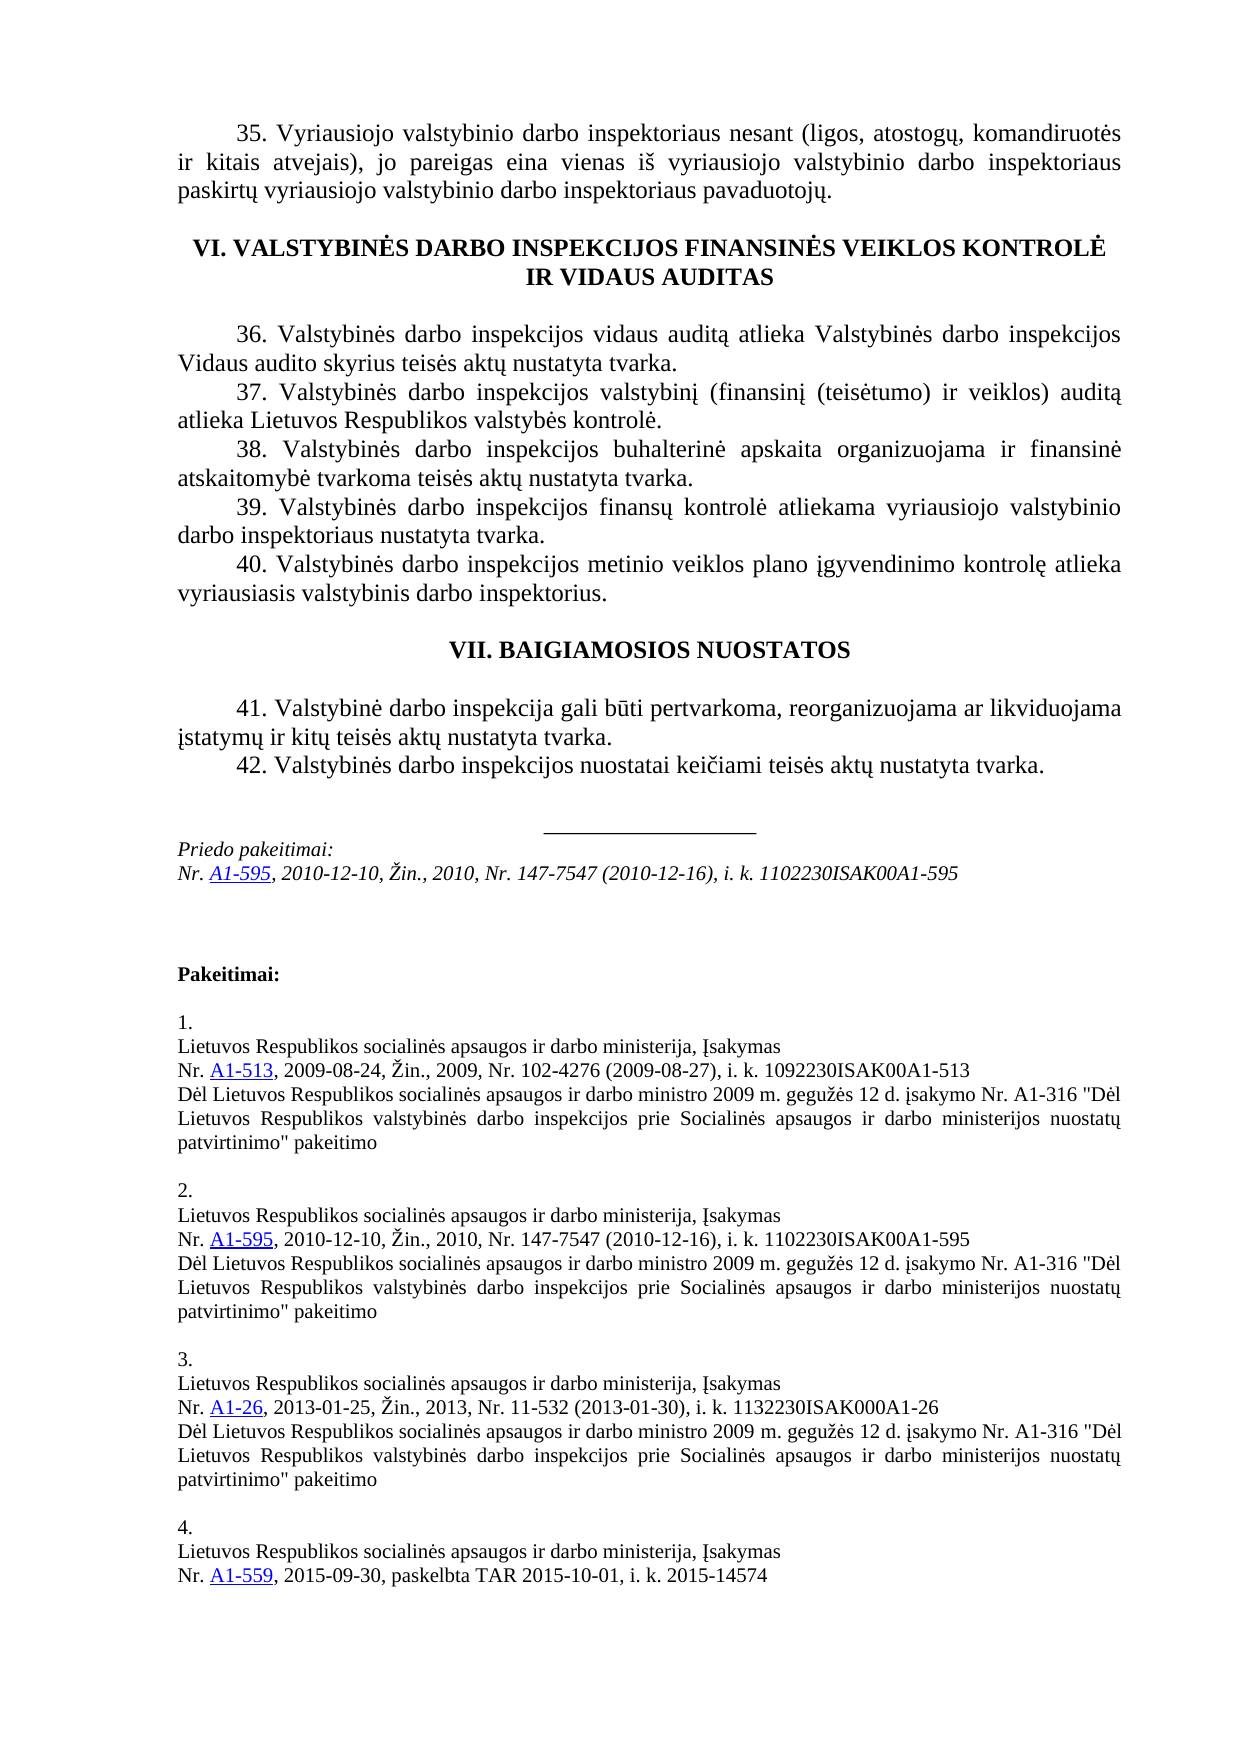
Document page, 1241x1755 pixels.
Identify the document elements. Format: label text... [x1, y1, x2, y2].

text Nr. A1-26, 2013-01-25, Žin., 2013, Nr. 11-532 (2013-01-30), i. k. 1132230ISAK000A1-26 [177, 1395, 1122, 1419]
text Lietuvos Respublikos socialinės apsaugos ir darbo ministerija, Įsakymas [177, 1539, 1122, 1563]
text 38. Valstybinės darbo inspekcijos buhalterinė apskaita organizuojama ir finansinė atskaitomybė tvarkoma teisės aktų nustatyta tvarka. [177, 434, 1122, 492]
text VII. BAIGIAMOSIOS NUOSTATOS [177, 636, 1122, 664]
text 41. Valstybinė darbo inspekcija gali būti pertvarkoma, reorganizuojama ar likviduojama įstatymų ir kitų teisės aktų nustatyta tvarka. [177, 693, 1122, 751]
text 35. Vyriausiojo valstybinio darbo inspektoriaus nesant (ligos, atostogų, komandiruotės ir kitais atvejais), jo pareigas eina vienas iš vyriausiojo valstybinio darbo inspektoriaus paskirtų vyriausiojo valstybinio darbo inspektoriaus pavaduotojų. [177, 118, 1122, 204]
text Nr. A1-595, 2010-12-10, Žin., 2010, Nr. 147-7547 (2010-12-16), i. k. 1102230ISAK00A1-595 [177, 861, 1122, 885]
text 37. Valstybinės darbo inspekcijos valstybinį (finansinį (teisėtumo) ir veiklos) auditą atlieka Lietuvos Respublikos valstybės kontrolė. [177, 377, 1122, 434]
text Nr. A1-559, 2015-09-30, paskelbta TAR 2015-10-01, i. k. 2015-14574 [177, 1563, 1122, 1587]
text Lietuvos Respublikos socialinės apsaugos ir darbo ministerija, Įsakymas [177, 1034, 1122, 1058]
text 3. [177, 1347, 1122, 1371]
text Nr. A1-513, 2009-08-24, Žin., 2009, Nr. 102-4276 (2009-08-27), i. k. 1092230ISAK00A1-513 [177, 1058, 1122, 1082]
text VI. VALSTYBINĖS DARBO INSPEKCIJOS FINANSINĖS VEIKLOS KONTROLĖ IR VIDAUS AUDITAS [177, 233, 1122, 291]
text 36. Valstybinės darbo inspekcijos vidaus auditą atlieka Valstybinės darbo inspekcijos Vidaus audito skyrius teisės aktų nustatyta tvarka. [177, 319, 1122, 377]
text Dėl Lietuvos Respublikos socialinės apsaugos ir darbo ministro 2009 m. gegužės 12 d. įsakymo Nr. A1-316 "Dėl Lietuvos Respublikos valstybinės darbo inspekcijos prie Socialinės apsaugos ir darbo ministerijos nuostatų patvirtinimo" pakeitimo [177, 1251, 1122, 1323]
text Lietuvos Respublikos socialinės apsaugos ir darbo ministerija, Įsakymas [177, 1371, 1122, 1395]
text Dėl Lietuvos Respublikos socialinės apsaugos ir darbo ministro 2009 m. gegužės 12 d. įsakymo Nr. A1-316 "Dėl Lietuvos Respublikos valstybinės darbo inspekcijos prie Socialinės apsaugos ir darbo ministerijos nuostatų patvirtinimo" pakeitimo [177, 1419, 1122, 1491]
text 2. [177, 1178, 1122, 1202]
text _________________ [177, 808, 1122, 837]
text 1. [177, 1010, 1122, 1034]
text Nr. A1-595, 2010-12-10, Žin., 2010, Nr. 147-7547 (2010-12-16), i. k. 1102230ISAK00A1-595 [177, 1227, 1122, 1251]
text Dėl Lietuvos Respublikos socialinės apsaugos ir darbo ministro 2009 m. gegužės 12 d. įsakymo Nr. A1-316 "Dėl Lietuvos Respublikos valstybinės darbo inspekcijos prie Socialinės apsaugos ir darbo ministerijos nuostatų patvirtinimo" pakeitimo [177, 1082, 1122, 1154]
text 40. Valstybinės darbo inspekcijos metinio veiklos plano įgyvendinimo kontrolę atlieka vyriausiasis valstybinis darbo inspektorius. [177, 549, 1122, 607]
text Pakeitimai: [177, 962, 1122, 986]
text 42. Valstybinės darbo inspekcijos nuostatai keičiami teisės aktų nustatyta tvarka. [177, 751, 1122, 779]
text 4. [177, 1515, 1122, 1539]
text Lietuvos Respublikos socialinės apsaugos ir darbo ministerija, Įsakymas [177, 1202, 1122, 1227]
text 39. Valstybinės darbo inspekcijos finansų kontrolė atliekama vyriausiojo valstybinio darbo inspektoriaus nustatyta tvarka. [177, 492, 1122, 549]
text Priedo pakeitimai: [177, 837, 1122, 861]
